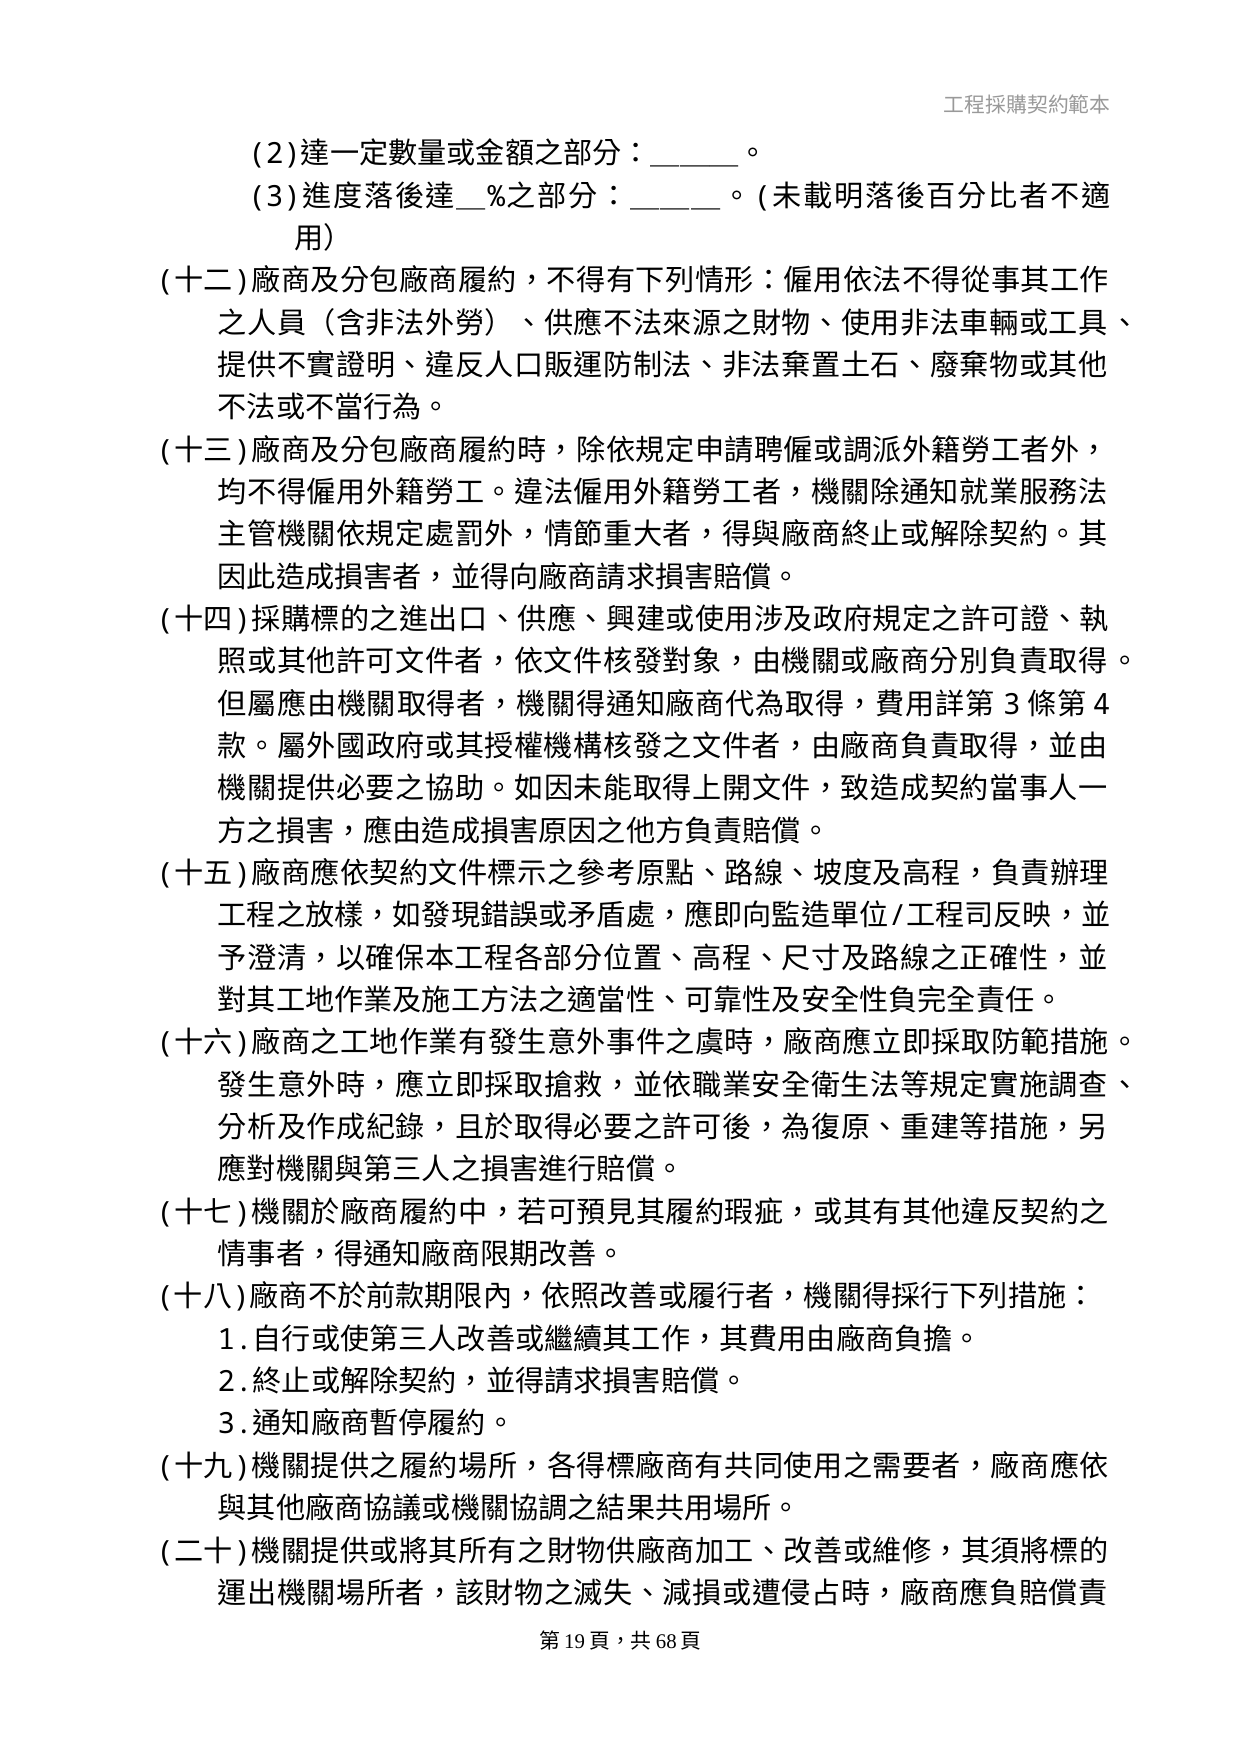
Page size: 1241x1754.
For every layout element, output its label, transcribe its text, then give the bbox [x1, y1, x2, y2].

text 2.終止或解除契約，並得請求損害賠償。 [217, 1358, 1110, 1400]
text (二十)機關提供或將其所有之財物供廠商加工、改善或維修，其須將標的運出機關場所者，該財物之滅失、減損或遭侵占時，廠商應負賠償責 [156, 1527, 1110, 1612]
text (十三)廠商及分包廠商履約時，除依規定申請聘僱或調派外籍勞工者外，均不得僱用外籍勞工。違法僱用外籍勞工者，機關除通知就業服務法主管機關依規定處罰外，情節重大者，得與廠商終止或解除契約。其因此造成損害者，並得向廠商請求損害賠償。 [156, 426, 1110, 596]
text 1.自行或使第三人改善或繼續其工作，其費用由廠商負擔。 [217, 1315, 1110, 1358]
text (十二)廠商及分包廠商履約，不得有下列情形：僱用依法不得從事其工作之人員（含非法外勞）、供應不法來源之財物、使用非法車輛或工具、提供不實證明、違反人口販運防制法、非法棄置土石、廢棄物或其他不法或不當行為。 [156, 257, 1110, 426]
text (十五)廠商應依契約文件標示之參考原點、路線、坡度及高程，負責辦理工程之放樣，如發現錯誤或矛盾處，應即向監造單位/工程司反映，並予澄清，以確保本工程各部分位置、高程、尺寸及路線之正確性，並對其工地作業及施工方法之適當性、可靠性及安全性負完全責任。 [156, 849, 1110, 1019]
text (十九)機關提供之履約場所，各得標廠商有共同使用之需要者，廠商應依與其他廠商協議或機關協調之結果共用場所。 [156, 1442, 1110, 1527]
text (十七)機關於廠商履約中，若可預見其履約瑕疵，或其有其他違反契約之情事者，得通知廠商限期改善。 [156, 1188, 1110, 1273]
text (十六)廠商之工地作業有發生意外事件之虞時，廠商應立即採取防範措施。發生意外時，應立即採取搶救，並依職業安全衛生法等規定實施調查、分析及作成紀錄，且於取得必要之許可後，為復原、重建等措施，另應對機關與第三人之損害進行賠償。 [156, 1019, 1110, 1188]
text 3.通知廠商暫停履約。 [217, 1400, 1110, 1442]
text (十八)廠商不於前款期限內，依照改善或履行者，機關得採行下列措施： [156, 1273, 1110, 1315]
text (十四)採購標的之進出口、供應、興建或使用涉及政府規定之許可證、執照或其他許可文件者，依文件核發對象，由機關或廠商分別負責取得。但屬應由機關取得者，機關得通知廠商代為取得，費用詳第3條第4款。屬外國政府或其授權機構核發之文件者，由廠商負責取得，並由機關提供必要之協助。如因未能取得上開文件，致造成契約當事人一方之損害，應由造成損害原因之他方負責賠償。 [156, 596, 1110, 849]
text (2)達一定數量或金額之部分：＿＿＿。 [248, 130, 1110, 172]
text (3)進度落後達＿%之部分：＿＿＿。(未載明落後百分比者不適用） [248, 172, 1110, 257]
